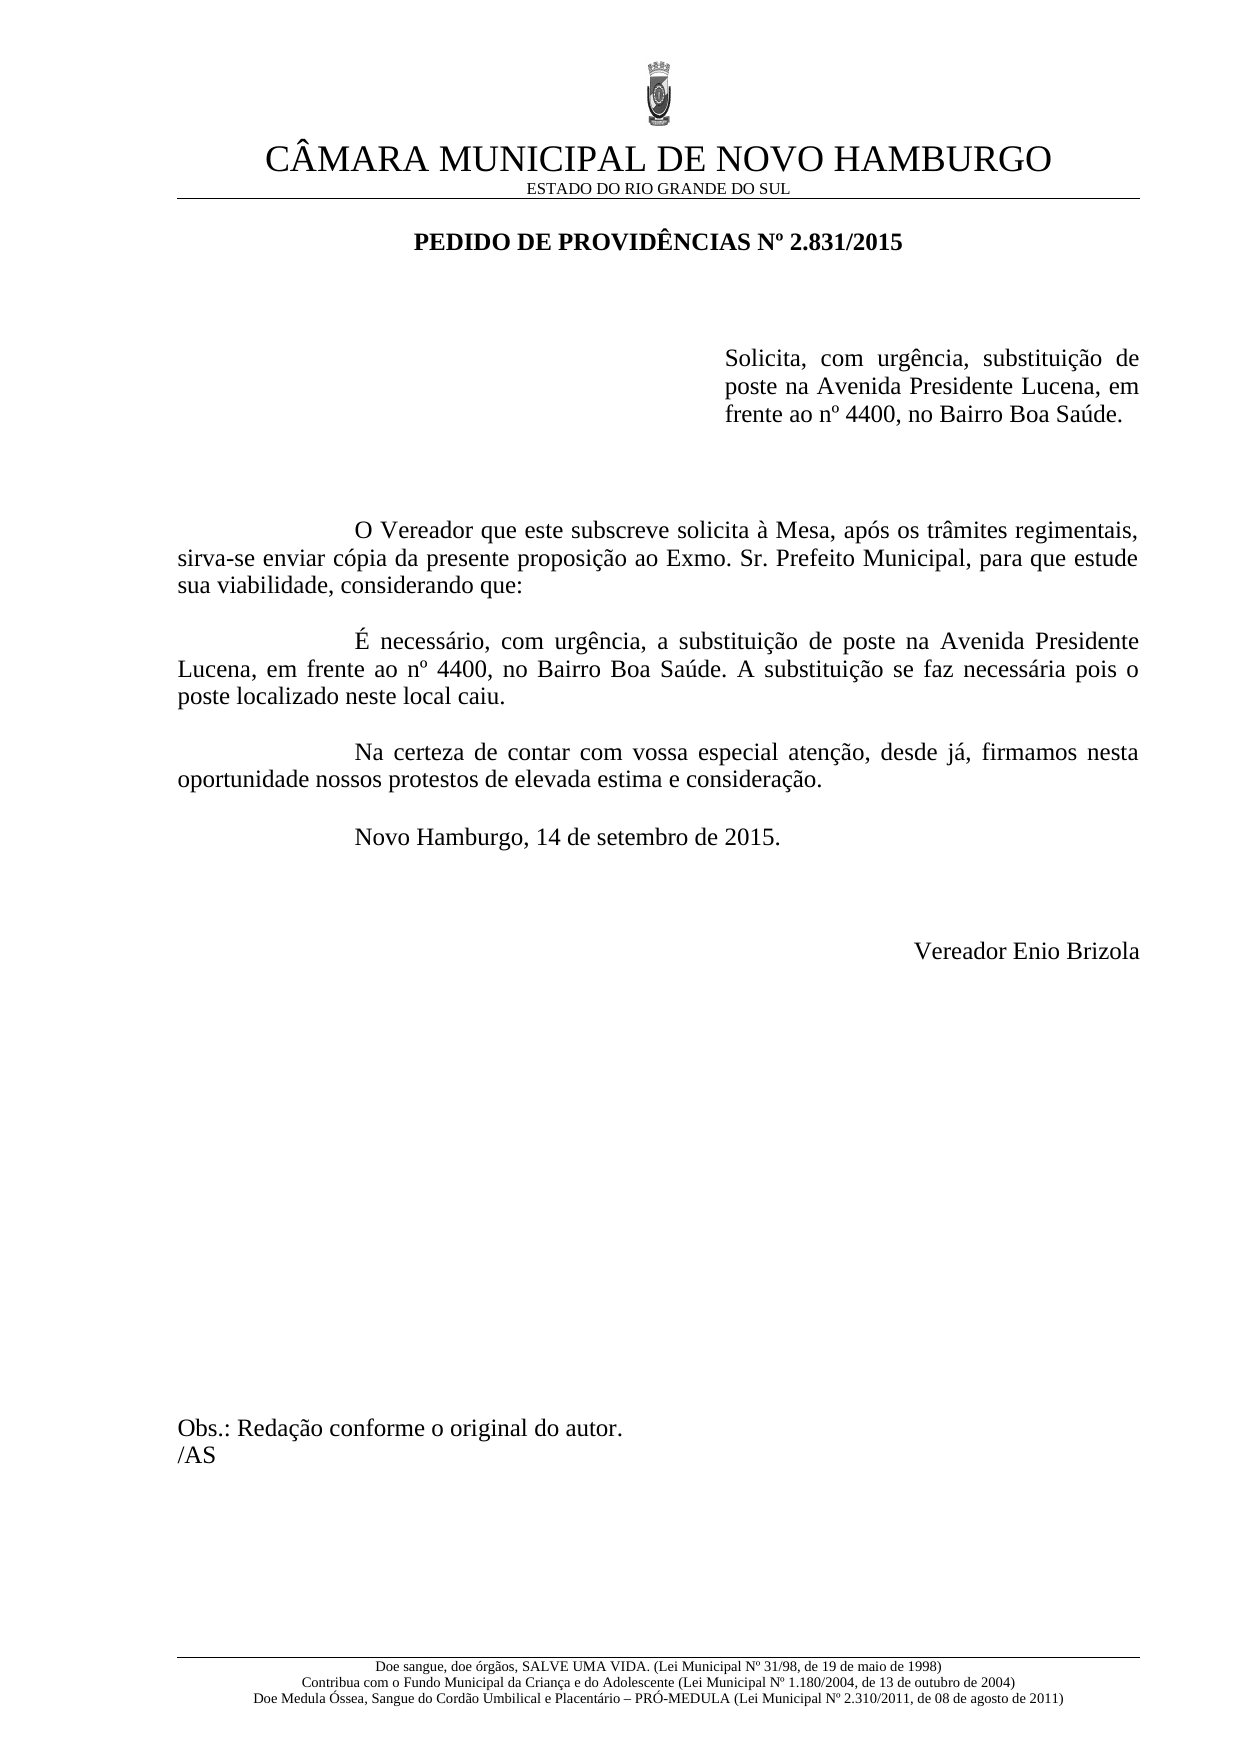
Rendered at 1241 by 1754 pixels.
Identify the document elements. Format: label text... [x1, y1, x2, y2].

text PEDIDO DE PROVIDÊNCIAS Nº 2.831/2015 [177, 228, 1140, 256]
text Vereador Enio Brizola [177, 937, 1140, 965]
text O Vereador que este subscreve solicita à Mesa, após os trâmites regimentais, sirva-se enviar cópia da presente proposição ao Exmo. Sr. Prefeito Municipal, para que estude sua viabilidade, considerando que: [177, 516, 1140, 599]
text Novo Hamburgo, 14 de setembro de 2015. [177, 823, 1140, 851]
text Na certeza de contar com vossa especial atenção, desde já, firmamos nesta oportunidade nossos protestos de elevada estima e consideração. [177, 738, 1140, 793]
text /AS [177, 1441, 1140, 1469]
text É necessário, com urgência, a substituição de poste na Avenida Presidente Lucena, em frente ao nº 4400, no Bairro Boa Saúde. A substituição se faz necessária pois o poste localizado neste local caiu. [177, 627, 1140, 710]
text Obs.: Redação conforme o original do autor. [177, 1414, 1140, 1441]
list Solicita, com urgência, substituição de poste na Avenida Presidente Lucena, em frente ao nº 4400, no Bairro Boa Saúde. [687, 344, 1140, 428]
